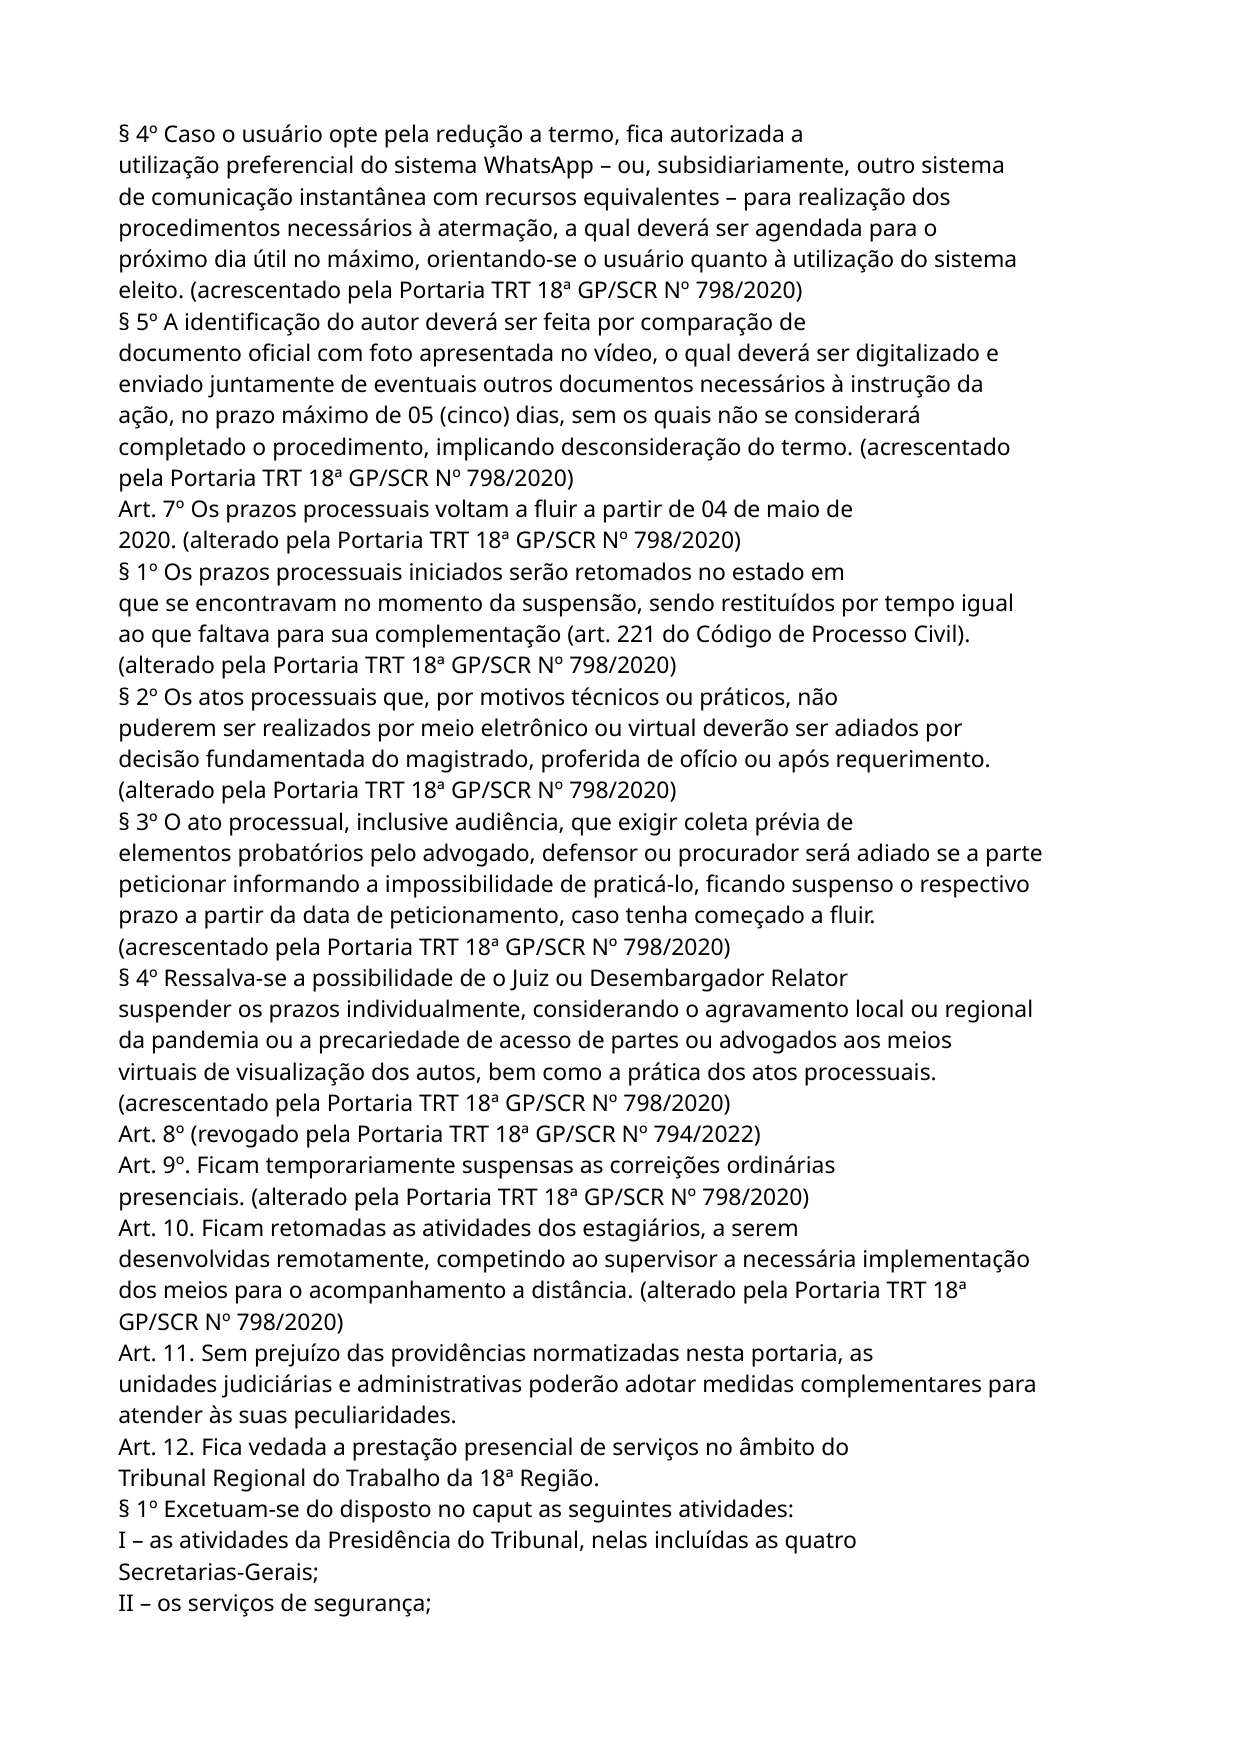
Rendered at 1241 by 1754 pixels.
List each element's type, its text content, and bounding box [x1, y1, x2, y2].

text Secretarias-Gerais; [118, 1556, 1122, 1587]
text procedimentos necessários à atermação, a qual deverá ser agendada para o [118, 212, 1122, 243]
text desenvolvidas remotamente, competindo ao supervisor a necessária implementação [118, 1243, 1122, 1274]
text Art. 11. Sem prejuízo das providências normatizadas nesta portaria, as [118, 1337, 1122, 1368]
text Art. 7º Os prazos processuais voltam a fluir a partir de 04 de maio de [118, 493, 1122, 524]
text dos meios para o acompanhamento a distância. (alterado pela Portaria TRT 18ª [118, 1274, 1122, 1306]
text Art. 10. Ficam retomadas as atividades dos estagiários, a serem [118, 1212, 1122, 1243]
text prazo a partir da data de peticionamento, caso tenha começado a fluir. [118, 899, 1122, 931]
text Tribunal Regional do Trabalho da 18ª Região. [118, 1462, 1122, 1493]
text unidades judiciárias e administrativas poderão adotar medidas complementares para [118, 1368, 1122, 1399]
text I – as atividades da Presidência do Tribunal, nelas incluídas as quatro [118, 1524, 1122, 1556]
text GP/SCR Nº 798/2020) [118, 1306, 1122, 1337]
text § 1º Os prazos processuais iniciados serão retomados no estado em [118, 556, 1122, 587]
text ação, no prazo máximo de 05 (cinco) dias, sem os quais não se considerará [118, 399, 1122, 431]
text (alterado pela Portaria TRT 18ª GP/SCR Nº 798/2020) [118, 649, 1122, 681]
text (acrescentado pela Portaria TRT 18ª GP/SCR Nº 798/2020) [118, 1087, 1122, 1118]
text próximo dia útil no máximo, orientando-se o usuário quanto à utilização do sistema [118, 243, 1122, 274]
text puderem ser realizados por meio eletrônico ou virtual deverão ser adiados por [118, 712, 1122, 743]
text § 1º Excetuam-se do disposto no caput as seguintes atividades: [118, 1493, 1122, 1524]
text § 3º O ato processual, inclusive audiência, que exigir coleta prévia de [118, 806, 1122, 837]
text atender às suas peculiaridades. [118, 1399, 1122, 1431]
text que se encontravam no momento da suspensão, sendo restituídos por tempo igual [118, 587, 1122, 618]
text utilização preferencial do sistema WhatsApp – ou, subsidiariamente, outro sistema [118, 149, 1122, 181]
text (alterado pela Portaria TRT 18ª GP/SCR Nº 798/2020) [118, 774, 1122, 806]
text documento oficial com foto apresentada no vídeo, o qual deverá ser digitalizado e [118, 337, 1122, 368]
text da pandemia ou a precariedade de acesso de partes ou advogados aos meios [118, 1024, 1122, 1056]
text § 4º Caso o usuário opte pela redução a termo, fica autorizada a [118, 118, 1122, 149]
text § 5º A identificação do autor deverá ser feita por comparação de [118, 306, 1122, 337]
text 2020. (alterado pela Portaria TRT 18ª GP/SCR Nº 798/2020) [118, 524, 1122, 556]
text pela Portaria TRT 18ª GP/SCR Nº 798/2020) [118, 462, 1122, 493]
text ao que faltava para sua complementação (art. 221 do Código de Processo Civil). [118, 618, 1122, 649]
text virtuais de visualização dos autos, bem como a prática dos atos processuais. [118, 1056, 1122, 1087]
text presenciais. (alterado pela Portaria TRT 18ª GP/SCR Nº 798/2020) [118, 1181, 1122, 1212]
text II – os serviços de segurança; [118, 1587, 1122, 1618]
text (acrescentado pela Portaria TRT 18ª GP/SCR Nº 798/2020) [118, 931, 1122, 962]
text suspender os prazos individualmente, considerando o agravamento local ou regional [118, 993, 1122, 1024]
text completado o procedimento, implicando desconsideração do termo. (acrescentado [118, 431, 1122, 462]
text elementos probatórios pelo advogado, defensor ou procurador será adiado se a parte [118, 837, 1122, 868]
text Art. 12. Fica vedada a prestação presencial de serviços no âmbito do [118, 1431, 1122, 1462]
text peticionar informando a impossibilidade de praticá-lo, ficando suspenso o respectivo [118, 868, 1122, 899]
text enviado juntamente de eventuais outros documentos necessários à instrução da [118, 368, 1122, 399]
text § 4º Ressalva-se a possibilidade de o Juiz ou Desembargador Relator [118, 962, 1122, 993]
text decisão fundamentada do magistrado, proferida de ofício ou após requerimento. [118, 743, 1122, 774]
text eleito. (acrescentado pela Portaria TRT 18ª GP/SCR Nº 798/2020) [118, 274, 1122, 306]
text Art. 9º. Ficam temporariamente suspensas as correições ordinárias [118, 1149, 1122, 1181]
text § 2º Os atos processuais que, por motivos técnicos ou práticos, não [118, 681, 1122, 712]
text de comunicação instantânea com recursos equivalentes – para realização dos [118, 181, 1122, 212]
text Art. 8º (revogado pela Portaria TRT 18ª GP/SCR Nº 794/2022) [118, 1118, 1122, 1149]
